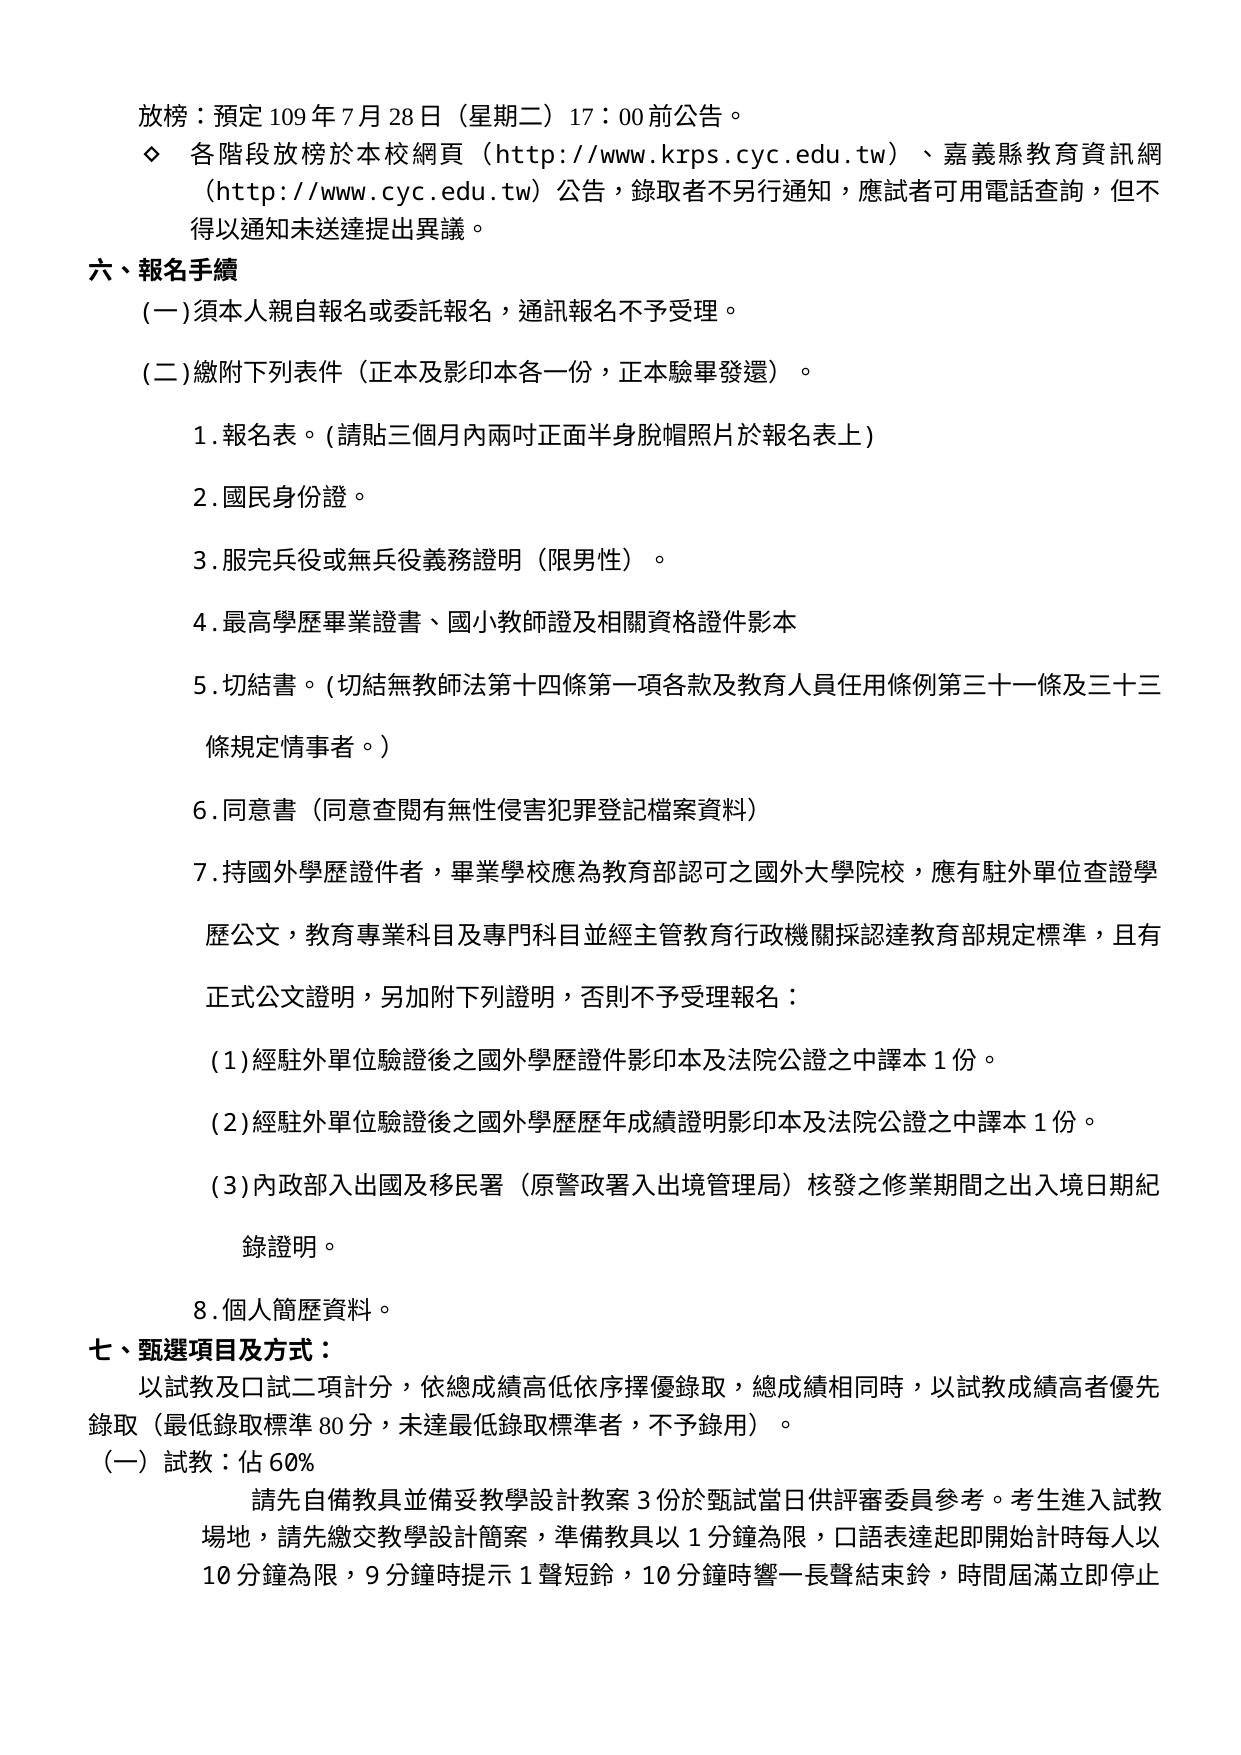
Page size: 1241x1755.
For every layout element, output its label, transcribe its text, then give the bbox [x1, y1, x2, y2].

text 請先自備教具並備妥教學設計教案3份於甄試當日供評審委員參考。考生進入試教場地，請先繳交教學設計簡案，準備教具以1分鐘為限，口語表達起即開始計時每人以10分鐘為限，9分鐘時提示1聲短鈴，10分鐘時響一長聲結束鈴，時間屆滿立即停止 [201, 1479, 1162, 1592]
text （一）試教：佔60% [89, 1442, 1162, 1479]
text 1.報名表。(請貼三個月內兩吋正面半身脫帽照片於報名表上) [192, 392, 1162, 454]
text (2)經駐外單位驗證後之國外學歷歷年成績證明影印本及法院公證之中譯本1份。 [192, 1079, 1162, 1142]
text 8.個人簡歷資料。 [192, 1267, 1162, 1329]
text 放榜：預定109年7月28日（星期二）17：00前公告。 [139, 96, 1162, 133]
text 六、報名手續 [89, 246, 1162, 287]
text 6.同意書（同意查閱有無性侵害犯罪登記檔案資料） [192, 767, 1162, 829]
text (一)須本人親自報名或委託報名，通訊報名不予受理。 [89, 287, 1162, 329]
text 4.最高學歷畢業證書、國小教師證及相關資格證件影本 [192, 579, 1162, 642]
text (1)經駐外單位驗證後之國外學歷證件影印本及法院公證之中譯本1份。 [192, 1017, 1162, 1079]
text 7.持國外學歷證件者，畢業學校應為教育部認可之國外大學院校，應有駐外單位查證學歷公文，教育專業科目及專門科目並經主管教育行政機關採認達教育部規定標準，且有正式公文證明，另加附下列證明，否則不予受理報名： [192, 829, 1162, 1017]
text (二)繳附下列表件（正本及影印本各一份，正本驗畢發還）。 [89, 329, 1162, 392]
list 各階段放榜於本校網頁（http://www.krps.cyc.edu.tw）、嘉義縣教育資訊網（http://www.cyc.edu.tw）公告，錄取者不另行通知，應試者可用電話查詢，但不得以通知未送達提出異議。 [140, 133, 1162, 246]
text 七、甄選項目及方式： [89, 1329, 1162, 1367]
text 3.服完兵役或無兵役義務證明（限男性）。 [192, 517, 1162, 579]
text 5.切結書。(切結無教師法第十四條第一項各款及教育人員任用條例第三十一條及三十三條規定情事者。） [192, 642, 1162, 767]
text 以試教及口試二項計分，依總成績高低依序擇優錄取，總成績相同時，以試教成績高者優先錄取（最低錄取標準80分，未達最低錄取標準者，不予錄用）。 [89, 1367, 1162, 1442]
text (3)內政部入出國及移民署（原警政署入出境管理局）核發之修業期間之出入境日期紀錄證明。 [192, 1142, 1162, 1267]
text 2.國民身份證。 [192, 454, 1162, 517]
